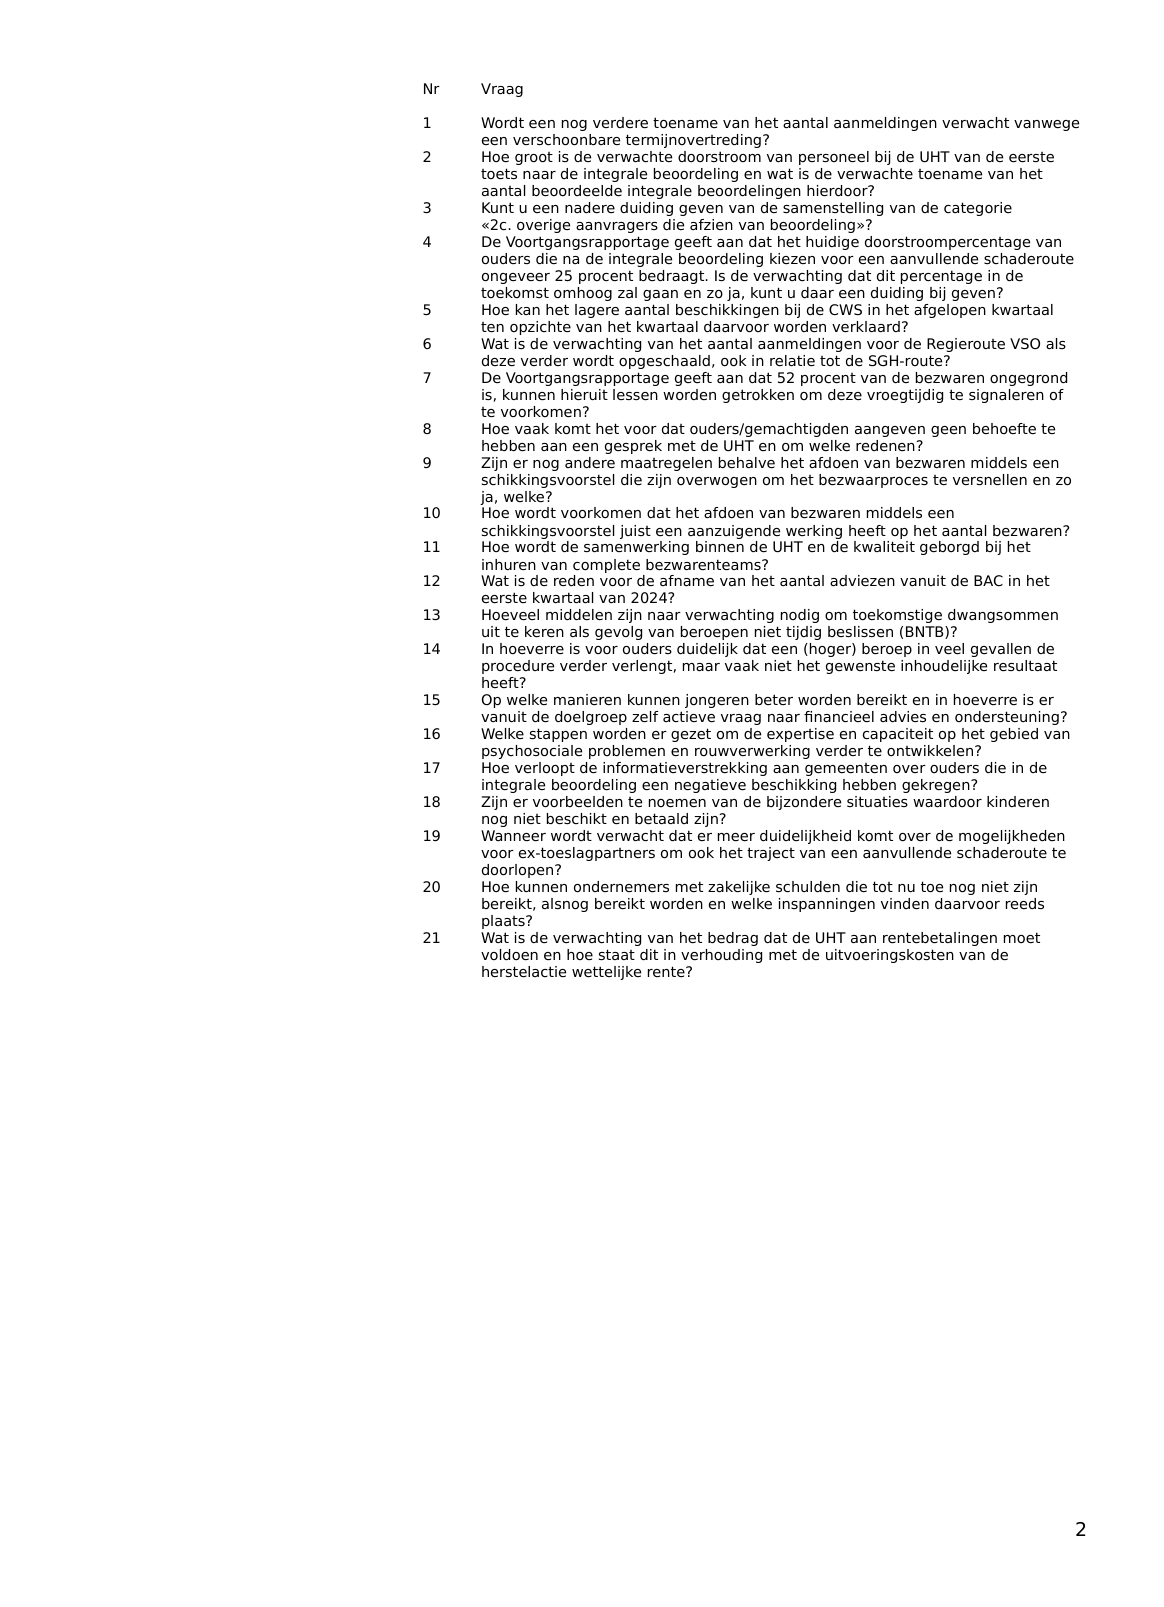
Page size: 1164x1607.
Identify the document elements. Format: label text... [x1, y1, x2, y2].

table_cell 8 [422, 421, 475, 454]
table_cell Op welke manieren kunnen jongeren beter worden bereikt en in hoeverre is er vanuit de doelgroep zelf actieve vraag naar financieel advies en ondersteuning? [475, 692, 1087, 726]
table_cell Wat is de verwachting van het aantal aanmeldingen voor de Regieroute VSO als deze verder wordt opgeschaald, ook in relatie tot de SGH-route? [475, 336, 1087, 369]
table_cell Hoeveel middelen zijn naar verwachting nodig om toekomstige dwangsommen uit te keren als gevolg van beroepen niet tijdig beslissen (BNTB)? [475, 607, 1087, 641]
table_cell 13 [422, 607, 475, 641]
table_cell Wanneer wordt verwacht dat er meer duidelijkheid komt over de mogelijkheden voor ex-toeslagpartners om ook het traject van een aanvullende schaderoute te doorlopen? [475, 828, 1087, 879]
table_cell 17 [422, 760, 475, 794]
table_cell De Voortgangsrapportage geeft aan dat het huidige doorstroompercentage van ouders die na de integrale beoordeling kiezen voor een aanvullende schaderoute ongeveer 25 procent bedraagt. Is de verwachting dat dit percentage in de toekomst omhoog zal gaan en zo ja, kunt u daar een duiding bij geven? [475, 234, 1087, 302]
table_cell Welke stappen worden er gezet om de expertise en capaciteit op het gebied van psychosociale problemen en rouwverwerking verder te ontwikkelen? [475, 726, 1087, 760]
table_cell 6 [422, 336, 475, 369]
table_cell Zijn er nog andere maatregelen behalve het afdoen van bezwaren middels een schikkingsvoorstel die zijn overwogen om het bezwaarproces te versnellen en zo ja, welke? [475, 455, 1087, 505]
table_cell 21 [422, 930, 475, 981]
table_cell Kunt u een nadere duiding geven van de samenstelling van de categorie «2c. overige aanvragers die afzien van beoordeling»? [475, 200, 1087, 234]
table_cell 4 [422, 234, 475, 302]
table_cell De Voortgangsrapportage geeft aan dat 52 procent van de bezwaren ongegrond is, kunnen hieruit lessen worden getrokken om deze vroegtijdig te signaleren of te voorkomen? [475, 370, 1087, 421]
table_cell 9 [422, 455, 475, 505]
table_header Nr [422, 81, 475, 98]
table_cell 12 [422, 573, 475, 607]
table_header Vraag [475, 81, 1087, 98]
table_cell 19 [422, 828, 475, 879]
table_cell Hoe kunnen ondernemers met zakelijke schulden die tot nu toe nog niet zijn bereikt, alsnog bereikt worden en welke inspanningen vinden daarvoor reeds plaats? [475, 879, 1087, 930]
table_cell 2 [422, 149, 475, 200]
table_cell Hoe wordt de samenwerking binnen de UHT en de kwaliteit geborgd bij het inhuren van complete bezwarenteams? [475, 539, 1087, 573]
table_cell 14 [422, 641, 475, 692]
table_cell 16 [422, 726, 475, 760]
table_cell Hoe wordt voorkomen dat het afdoen van bezwaren middels een schikkingsvoorstel juist een aanzuigende werking heeft op het aantal bezwaren? [475, 505, 1087, 539]
table_cell [475, 98, 1087, 115]
table_cell Hoe kan het lagere aantal beschikkingen bij de CWS in het afgelopen kwartaal ten opzichte van het kwartaal daarvoor worden verklaard? [475, 302, 1087, 336]
table_cell 20 [422, 879, 475, 930]
table_cell Hoe verloopt de informatieverstrekking aan gemeenten over ouders die in de integrale beoordeling een negatieve beschikking hebben gekregen? [475, 760, 1087, 794]
table_cell 11 [422, 539, 475, 573]
table_cell 7 [422, 370, 475, 421]
table_cell 10 [422, 505, 475, 539]
table_cell 15 [422, 692, 475, 726]
table_cell 1 [422, 115, 475, 149]
table_cell 5 [422, 302, 475, 336]
table_cell In hoeverre is voor ouders duidelijk dat een (hoger) beroep in veel gevallen de procedure verder verlengt, maar vaak niet het gewenste inhoudelijke resultaat heeft? [475, 641, 1087, 692]
table_cell Wat is de verwachting van het bedrag dat de UHT aan rentebetalingen moet voldoen en hoe staat dit in verhouding met de uitvoeringskosten van de herstelactie wettelijke rente? [475, 930, 1087, 981]
table_cell Wat is de reden voor de afname van het aantal adviezen vanuit de BAC in het eerste kwartaal van 2024? [475, 573, 1087, 607]
table_cell Hoe vaak komt het voor dat ouders/gemachtigden aangeven geen behoefte te hebben aan een gesprek met de UHT en om welke redenen? [475, 421, 1087, 454]
table_cell Wordt een nog verdere toename van het aantal aanmeldingen verwacht vanwege een verschoonbare termijnovertreding? [475, 115, 1087, 149]
table_cell [422, 98, 475, 115]
table_cell Zijn er voorbeelden te noemen van de bijzondere situaties waardoor kinderen nog niet beschikt en betaald zijn? [475, 794, 1087, 828]
table_cell 3 [422, 200, 475, 234]
table_cell Hoe groot is de verwachte doorstroom van personeel bij de UHT van de eerste toets naar de integrale beoordeling en wat is de verwachte toename van het aantal beoordeelde integrale beoordelingen hierdoor? [475, 149, 1087, 200]
table_cell 18 [422, 794, 475, 828]
